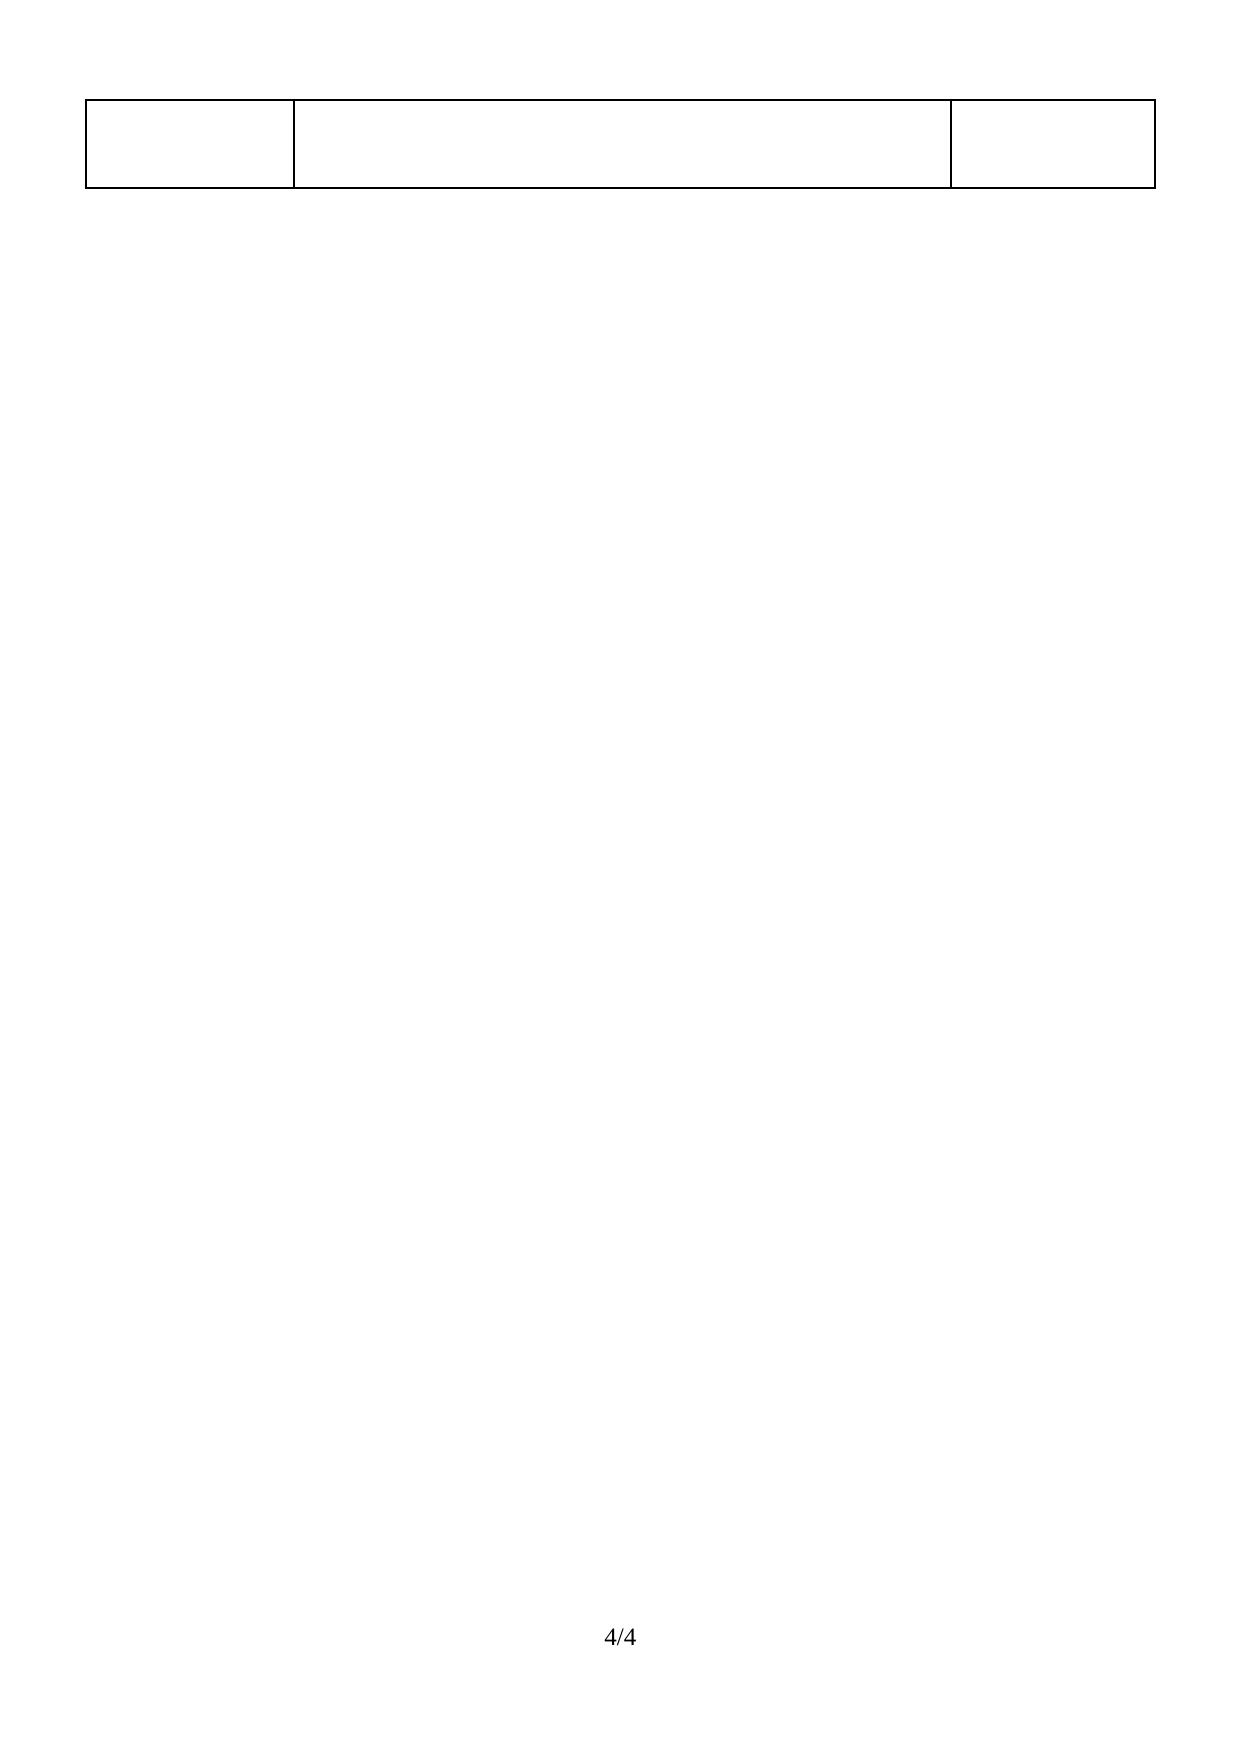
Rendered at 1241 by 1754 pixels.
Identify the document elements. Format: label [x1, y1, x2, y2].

table_cell [87, 101, 293, 187]
table_cell [952, 101, 1154, 187]
table_cell [295, 101, 950, 187]
